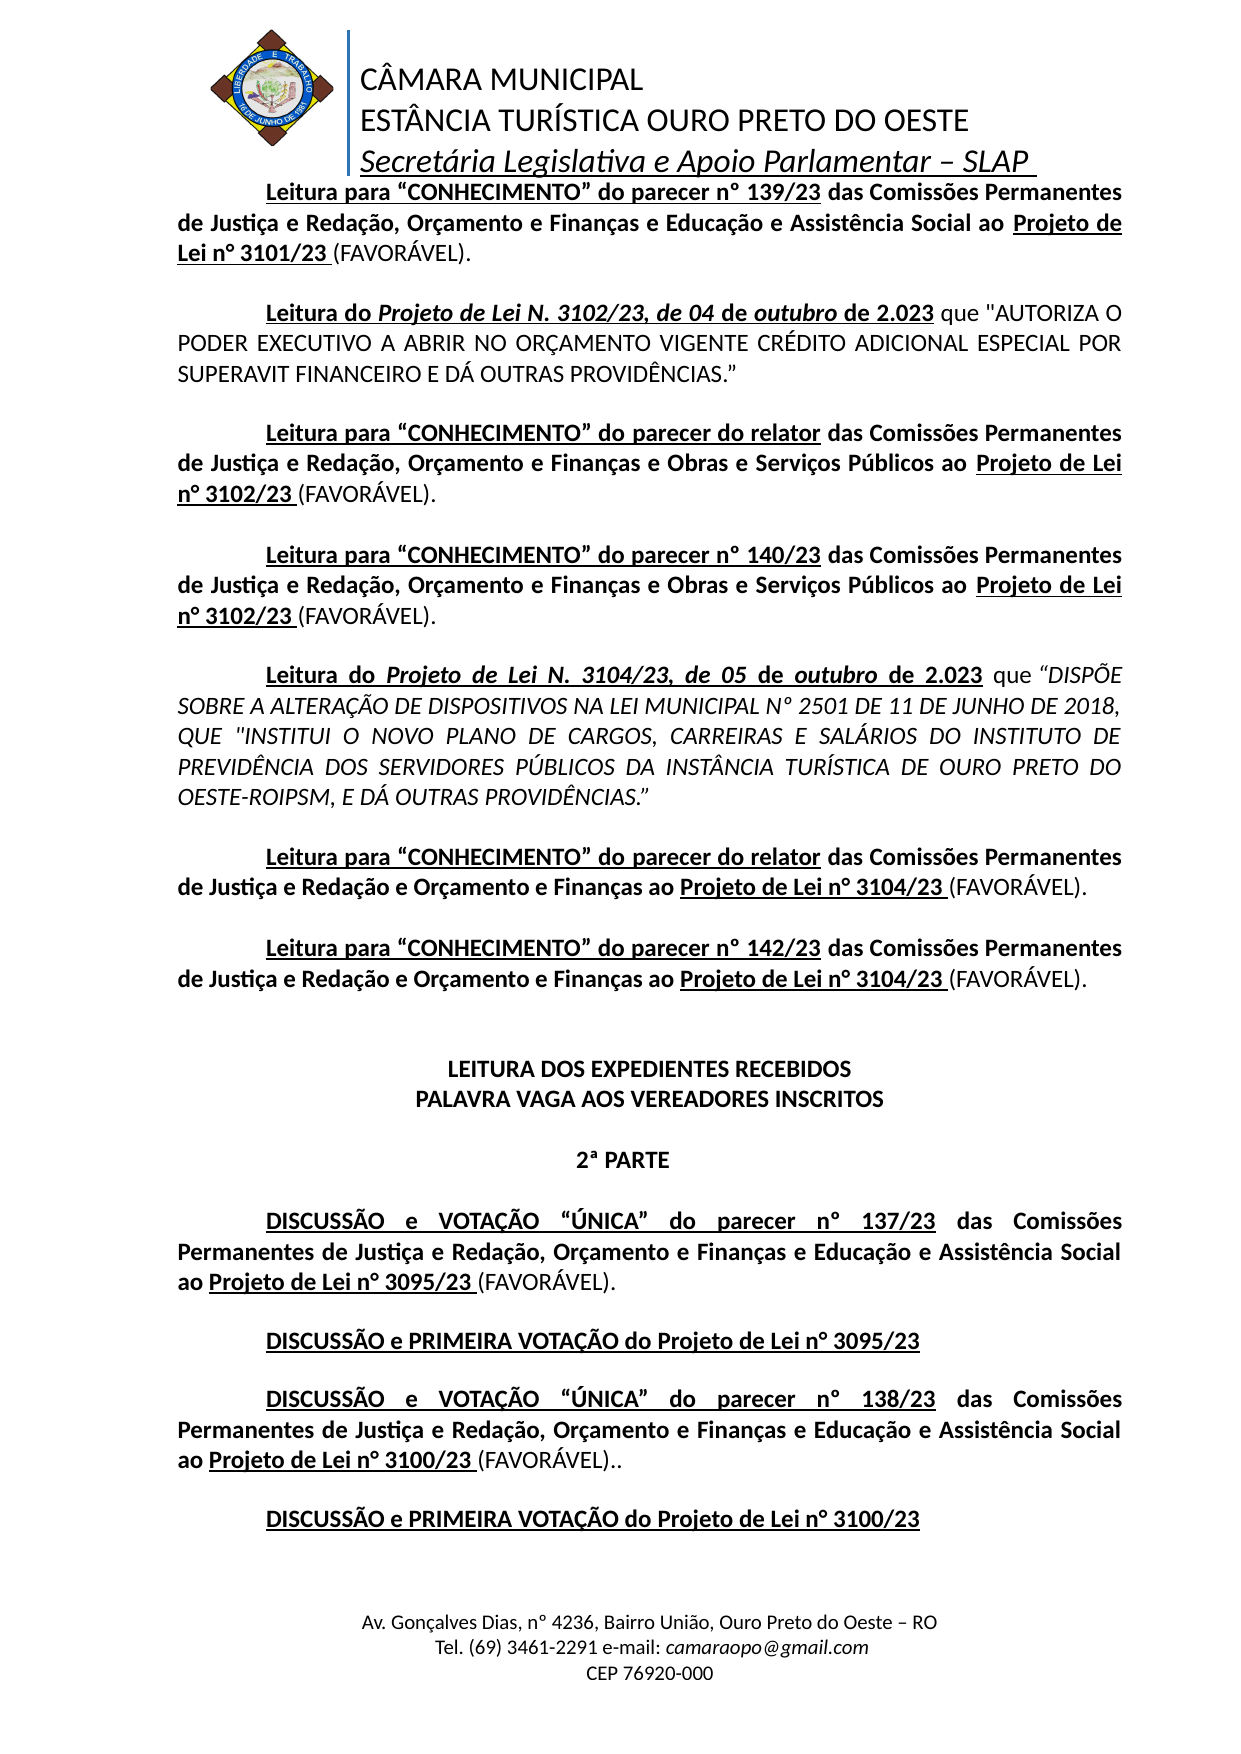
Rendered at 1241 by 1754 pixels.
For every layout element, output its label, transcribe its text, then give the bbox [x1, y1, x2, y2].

text DISCUSSÃO e PRIMEIRA VOTAÇÃO do Projeto de Lei n° 3095/23 [177, 1325, 1122, 1355]
text Leitura para “CONHECIMENTO” do parecer do relator das Comissões Permanentes de Justiça e Redação, Orçamento e Finanças e Obras e Serviços Públicos ao Projeto de Lei n° 3102/23 (FAVORÁVEL). [177, 417, 1122, 509]
text DISCUSSÃO e PRIMEIRA VOTAÇÃO do Projeto de Lei n° 3100/23 [177, 1503, 1122, 1533]
text Leitura para “CONHECIMENTO” do parecer nº 142/23 das Comissões Permanentes de Justiça e Redação e Orçamento e Finanças ao Projeto de Lei n° 3104/23 (FAVORÁVEL). [177, 932, 1122, 993]
text PALAVRA VAGA AOS VEREADORES INSCRITOS [177, 1083, 1122, 1114]
text Leitura para “CONHECIMENTO” do parecer nº 139/23 das Comissões Permanentes de Justiça e Redação, Orçamento e Finanças e Educação e Assistência Social ao Projeto de Lei n° 3101/23 (FAVORÁVEL). [177, 176, 1122, 268]
text 2ª PARTE [177, 1144, 1122, 1175]
text LEITURA DOS EXPEDIENTES RECEBIDOS [177, 1053, 1122, 1083]
text Leitura para “CONHECIMENTO” do parecer do relator das Comissões Permanentes de Justiça e Redação e Orçamento e Finanças ao Projeto de Lei n° 3104/23 (FAVORÁVEL). [177, 841, 1122, 902]
text Leitura do Projeto de Lei N. 3102/23, de 04 de outubro de 2.023 que "AUTORIZA O PODER EXECUTIVO A ABRIR NO ORÇAMENTO VIGENTE CRÉDITO ADICIONAL ESPECIAL POR SUPERAVIT FINANCEIRO E DÁ OUTRAS PROVIDÊNCIAS.” [177, 297, 1122, 388]
text Leitura do Projeto de Lei N. 3104/23, de 05 de outubro de 2.023 que “DISPÕE SOBRE A ALTERAÇÃO DE DISPOSITIVOS NA LEI MUNICIPAL Nº 2501 DE 11 DE JUNHO DE 2018, QUE "INSTITUI O NOVO PLANO DE CARGOS, CARREIRAS E SALÁRIOS DO INSTITUTO DE PREVIDÊNCIA DOS SERVIDORES PÚBLICOS DA INSTÂNCIA TURÍSTICA DE OURO PRETO DO OESTE-ROIPSM, E DÁ OUTRAS PROVIDÊNCIAS.” [177, 659, 1122, 812]
text Leitura para “CONHECIMENTO” do parecer nº 140/23 das Comissões Permanentes de Justiça e Redação, Orçamento e Finanças e Obras e Serviços Públicos ao Projeto de Lei n° 3102/23 (FAVORÁVEL). [177, 539, 1122, 631]
text DISCUSSÃO e VOTAÇÃO “ÚNICA” do parecer nº 138/23 das Comissões Permanentes de Justiça e Redação, Orçamento e Finanças e Educação e Assistência Social ao Projeto de Lei n° 3100/23 (FAVORÁVEL).. [177, 1383, 1122, 1475]
text DISCUSSÃO e VOTAÇÃO “ÚNICA” do parecer nº 137/23 das Comissões Permanentes de Justiça e Redação, Orçamento e Finanças e Educação e Assistência Social ao Projeto de Lei n° 3095/23 (FAVORÁVEL). [177, 1205, 1122, 1297]
